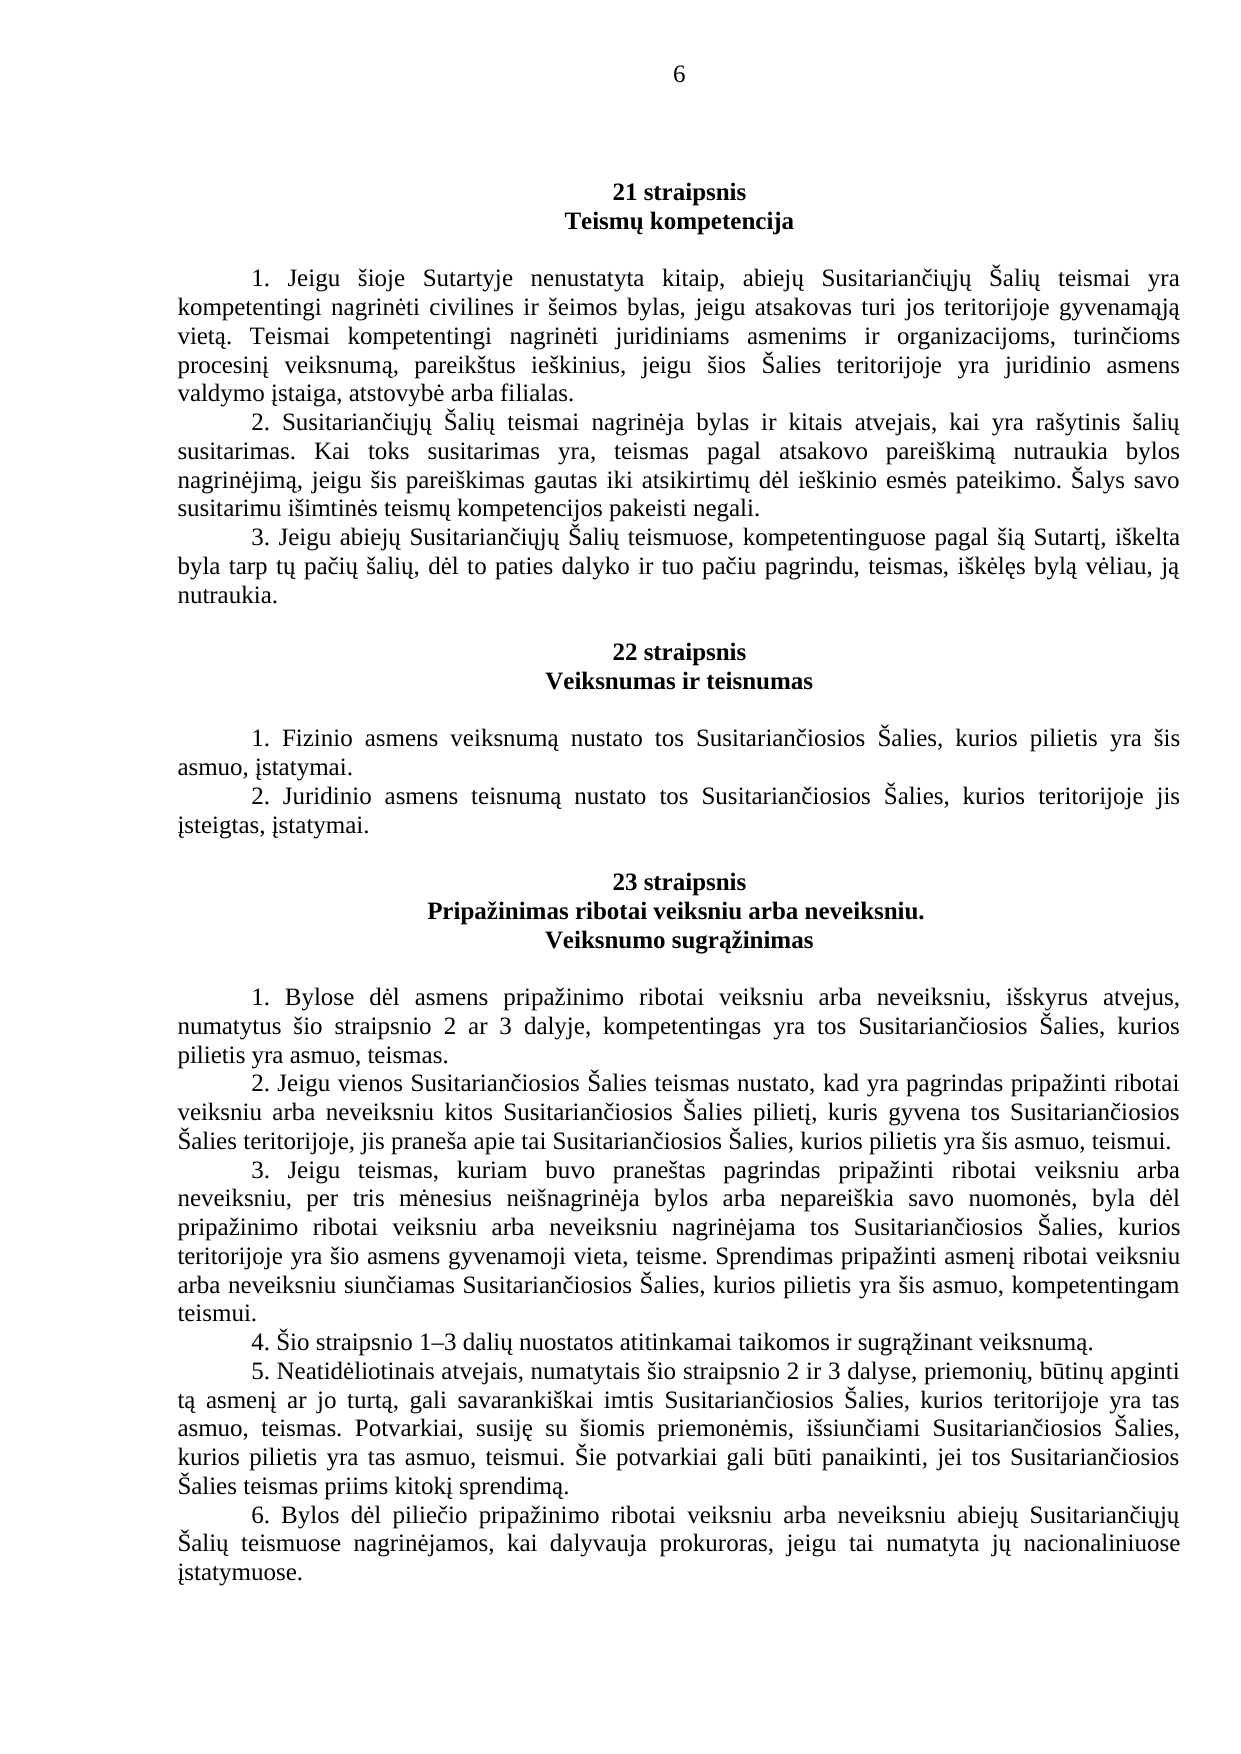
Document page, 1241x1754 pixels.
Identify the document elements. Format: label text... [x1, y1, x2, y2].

text 22 straipsnis [177, 637, 1181, 666]
text 2. Susitariančiųjų Šalių teismai nagrinėja bylas ir kitais atvejais, kai yra rašytinis šalių susitarimas. Kai toks susitarimas yra, teismas pagal atsakovo pareiškimą nutraukia bylos nagrinėjimą, jeigu šis pareiškimas gautas iki atsikirtimų dėl ieškinio esmės pateikimo. Šalys savo susitarimu išimtinės teismų kompetencijos pakeisti negali. [177, 407, 1181, 522]
text 21 straipsnis [177, 177, 1181, 206]
text 6. Bylos dėl piliečio pripažinimo ribotai veiksniu arba neveiksniu abiejų Susitariančiųjų Šalių teismuose nagrinėjamos, kai dalyvauja prokuroras, jeigu tai numatyta jų nacionaliniuose įstatymuose. [177, 1500, 1181, 1586]
text 1. Bylose dėl asmens pripažinimo ribotai veiksniu arba neveiksniu, išskyrus atvejus, numatytus šio straipsnio 2 ar 3 dalyje, kompetentingas yra tos Susitariančiosios Šalies, kurios pilietis yra asmuo, teismas. [177, 982, 1181, 1068]
text 1. Jeigu šioje Sutartyje nenustatyta kitaip, abiejų Susitariančiųjų Šalių teismai yra kompetentingi nagrinėti civilines ir šeimos bylas, jeigu atsakovas turi jos teritorijoje gyvenamąją vietą. Teismai kompetentingi nagrinėti juridiniams asmenims ir organizacijoms, turinčioms procesinį veiksnumą, pareikštus ieškinius, jeigu šios Šalies teritorijoje yra juridinio asmens valdymo įstaiga, atstovybė arba filialas. [177, 263, 1181, 407]
text 1. Fizinio asmens veiksnumą nustato tos Susitariančiosios Šalies, kurios pilietis yra šis asmuo, įstatymai. [177, 723, 1181, 781]
text Pripažinimas ribotai veiksniu arba neveiksniu. [177, 896, 1181, 925]
text Teismų kompetencija [177, 206, 1181, 235]
text 2. Jeigu vienos Susitariančiosios Šalies teismas nustato, kad yra pagrindas pripažinti ribotai veiksniu arba neveiksniu kitos Susitariančiosios Šalies pilietį, kuris gyvena tos Susitariančiosios Šalies teritorijoje, jis praneša apie tai Susitariančiosios Šalies, kurios pilietis yra šis asmuo, teismui. [177, 1068, 1181, 1155]
text Veiksnumas ir teisnumas [177, 666, 1181, 695]
text Veiksnumo sugrąžinimas [177, 925, 1181, 953]
text 2. Juridinio asmens teisnumą nustato tos Susitariančiosios Šalies, kurios teritorijoje jis įsteigtas, įstatymai. [177, 781, 1181, 838]
text 23 straipsnis [177, 867, 1181, 896]
text 3. Jeigu teismas, kuriam buvo praneštas pagrindas pripažinti ribotai veiksniu arba neveiksniu, per tris mėnesius neišnagrinėja bylos arba nepareiškia savo nuomonės, byla dėl pripažinimo ribotai veiksniu arba neveiksniu nagrinėjama tos Susitariančiosios Šalies, kurios teritorijoje yra šio asmens gyvenamoji vieta, teisme. Sprendimas pripažinti asmenį ribotai veiksniu arba neveiksniu siunčiamas Susitariančiosios Šalies, kurios pilietis yra šis asmuo, kompetentingam teismui. [177, 1155, 1181, 1327]
text 4. Šio straipsnio 1–3 dalių nuostatos atitinkamai taikomos ir sugrąžinant veiksnumą. [177, 1327, 1181, 1356]
text 5. Neatidėliotinais atvejais, numatytais šio straipsnio 2 ir 3 dalyse, priemonių, būtinų apginti tą asmenį ar jo turtą, gali savarankiškai imtis Susitariančiosios Šalies, kurios teritorijoje yra tas asmuo, teismas. Potvarkiai, susiję su šiomis priemonėmis, išsiunčiami Susitariančiosios Šalies, kurios pilietis yra tas asmuo, teismui. Šie potvarkiai gali būti panaikinti, jei tos Susitariančiosios Šalies teismas priims kitokį sprendimą. [177, 1356, 1181, 1500]
text 3. Jeigu abiejų Susitariančiųjų Šalių teismuose, kompetentinguose pagal šią Sutartį, iškelta byla tarp tų pačių šalių, dėl to paties dalyko ir tuo pačiu pagrindu, teismas, iškėlęs bylą vėliau, ją nutraukia. [177, 522, 1181, 608]
